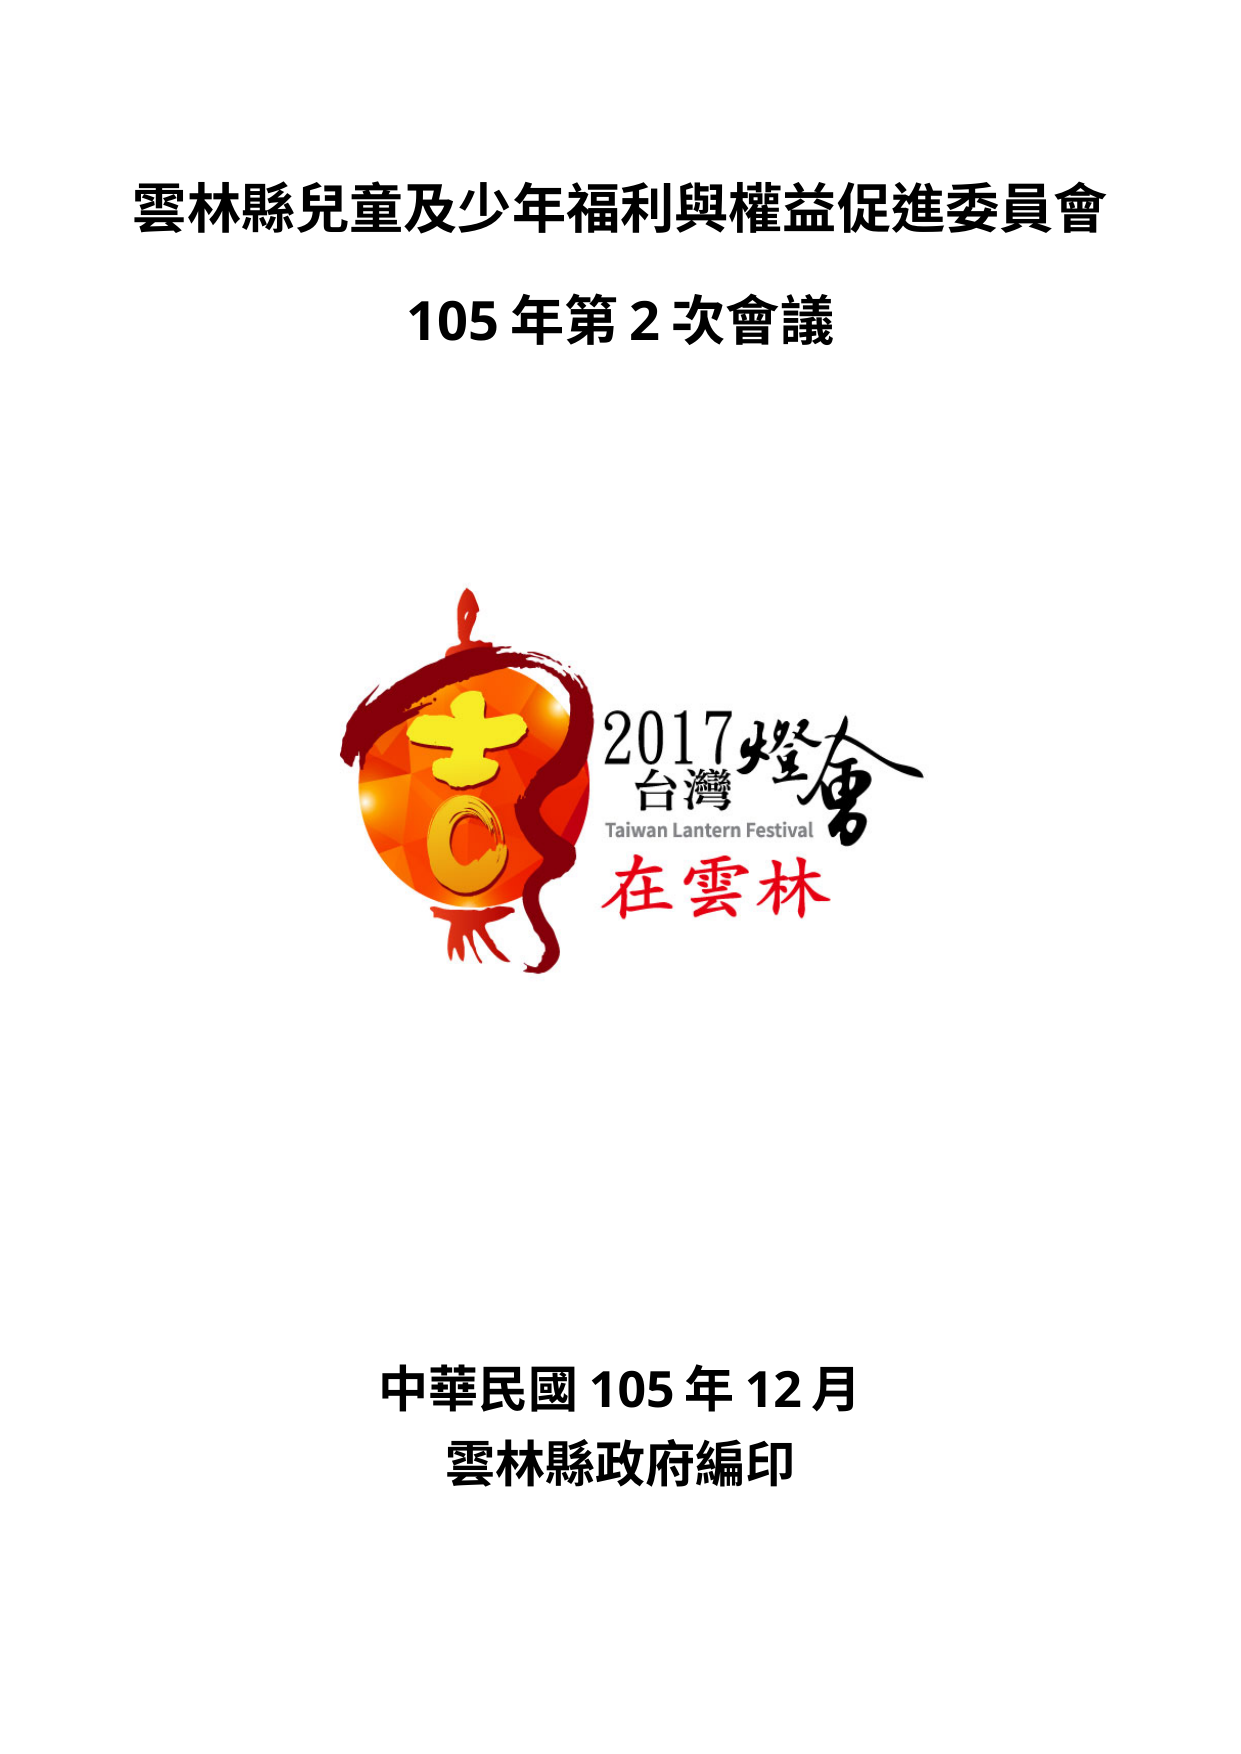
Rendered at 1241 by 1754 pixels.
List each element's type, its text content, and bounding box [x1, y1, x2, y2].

picture [251, 487, 1111, 1132]
text 中華民國105年12月 [118, 1348, 1122, 1423]
text 雲林縣兒童及少年福利與權益促進委員會 [118, 148, 1122, 261]
text 雲林縣政府編印 [118, 1423, 1122, 1498]
text 105年第2次會議 [118, 261, 1122, 373]
